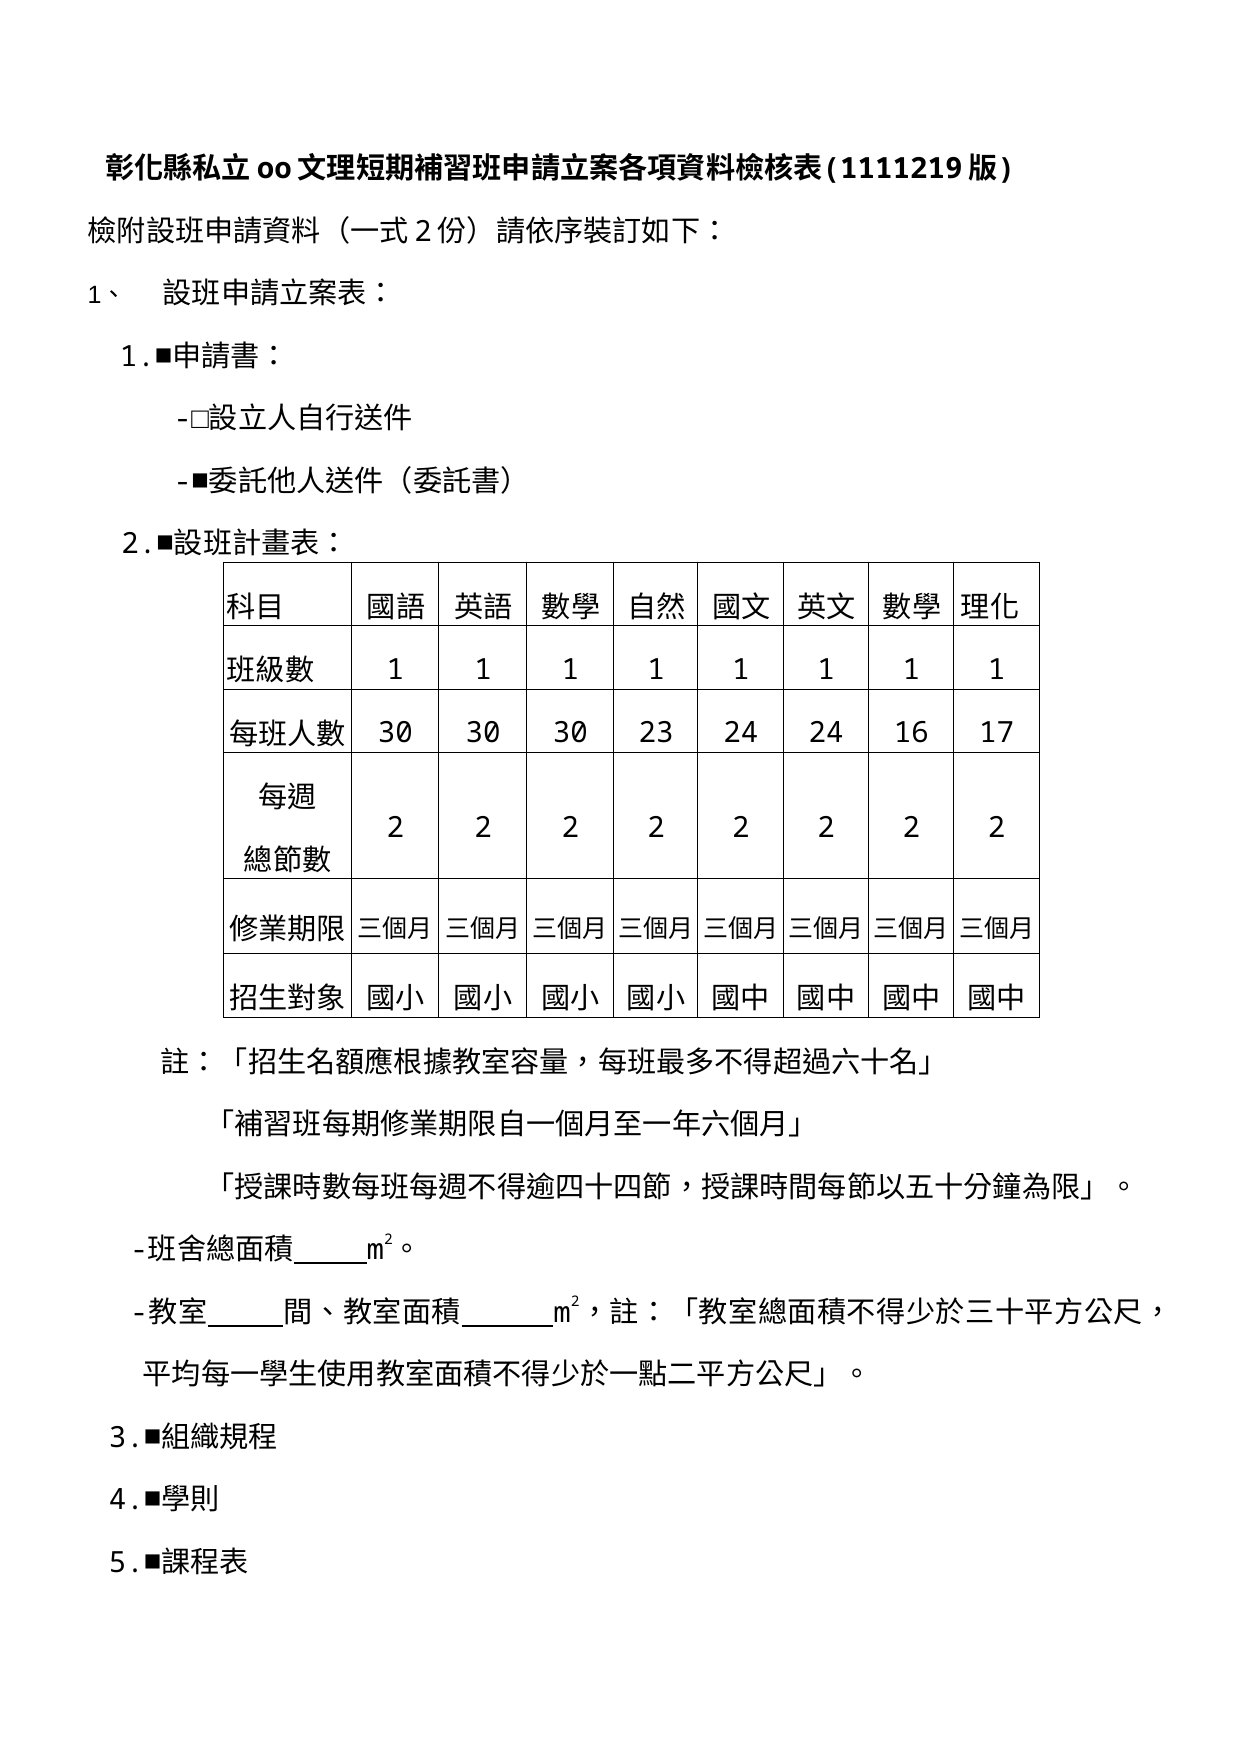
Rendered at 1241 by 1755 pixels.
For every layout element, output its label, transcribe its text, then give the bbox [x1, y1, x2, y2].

text -□設立人自行送件 [77, 374, 1175, 437]
table_cell 國中 [954, 954, 1039, 1017]
table_cell 2 [784, 753, 868, 878]
table_cell 國中 [869, 954, 953, 1017]
text 1.■申請書： [87, 312, 1175, 374]
table_cell 國中 [698, 954, 783, 1017]
text 「補習班每期修業期限自一個月至一年六個月」 [205, 1080, 1175, 1143]
text 「授課時數每班每週不得逾四十四節，授課時間每節以五十分鐘為限」。 [205, 1143, 1175, 1205]
table_cell 1 [439, 626, 526, 689]
table_cell 1 [698, 626, 783, 689]
table_cell 24 [698, 690, 783, 752]
table_cell 30 [527, 690, 613, 752]
table_cell 三個月 [527, 879, 613, 953]
table_cell 2 [352, 753, 438, 878]
table_cell 每班人數 [224, 690, 351, 752]
table_cell 國中 [784, 954, 868, 1017]
text 註：「招生名額應根據教室容量，每班最多不得超過六十名」 [87, 1018, 1175, 1080]
table_cell 17 [954, 690, 1039, 752]
table_cell 2 [527, 753, 613, 878]
table_cell 30 [352, 690, 438, 752]
text -教室 間、教室面積 m2，註：「教室總面積不得少於三十平方公尺，平均每一學生使用教室面積不得少於一點二平方公尺」。 [130, 1268, 1175, 1393]
table_cell 國小 [527, 954, 613, 1017]
text 5.■課程表 [109, 1518, 1175, 1580]
table_cell 三個月 [954, 879, 1039, 953]
text -■委託他人送件（委託書） [77, 437, 1175, 499]
table_header 數學 [527, 563, 613, 625]
table_cell 2 [954, 753, 1039, 878]
table_cell 23 [614, 690, 697, 752]
table_header 科目 [224, 563, 351, 625]
table_cell 每週 總節數 [224, 753, 351, 878]
table_header 英語 [439, 563, 526, 625]
text 彰化縣私立oo文理短期補習班申請立案各項資料檢核表(1111219版) [87, 124, 1175, 187]
table_cell 2 [614, 753, 697, 878]
table_cell 三個月 [439, 879, 526, 953]
list 設班申請立案表： [87, 249, 1175, 312]
text 檢附設班申請資料（一式2份）請依序裝訂如下： [87, 187, 1175, 249]
table_cell 2 [869, 753, 953, 878]
table_cell 2 [439, 753, 526, 878]
text -班舍總面積 m2。 [130, 1205, 1175, 1268]
table_cell 1 [954, 626, 1039, 689]
table_cell 1 [869, 626, 953, 689]
table_header 自然 [614, 563, 697, 625]
table_cell 三個月 [352, 879, 438, 953]
text 3.■組織規程 [109, 1393, 1175, 1455]
table_cell 1 [614, 626, 697, 689]
table_cell 修業期限 [224, 879, 351, 953]
table_cell 30 [439, 690, 526, 752]
table_cell 2 [698, 753, 783, 878]
table_header 數學 [869, 563, 953, 625]
table_cell 三個月 [698, 879, 783, 953]
table_cell 班級數 [224, 626, 351, 689]
table_header 國文 [698, 563, 783, 625]
text 4.■學則 [109, 1455, 1175, 1518]
table_cell 24 [784, 690, 868, 752]
text 2.■設班計畫表： [77, 499, 1175, 562]
table_cell 國小 [439, 954, 526, 1017]
table_cell 三個月 [869, 879, 953, 953]
table_cell 國小 [614, 954, 697, 1017]
table_header 國語 [352, 563, 438, 625]
table_cell 1 [527, 626, 613, 689]
table_cell 1 [352, 626, 438, 689]
table_cell 國小 [352, 954, 438, 1017]
table_cell 三個月 [614, 879, 697, 953]
table_cell 1 [784, 626, 868, 689]
table_header 英文 [784, 563, 868, 625]
table_cell 16 [869, 690, 953, 752]
table_cell 招生對象 [224, 954, 351, 1017]
table_cell 三個月 [784, 879, 868, 953]
table_header 理化 [954, 563, 1039, 625]
